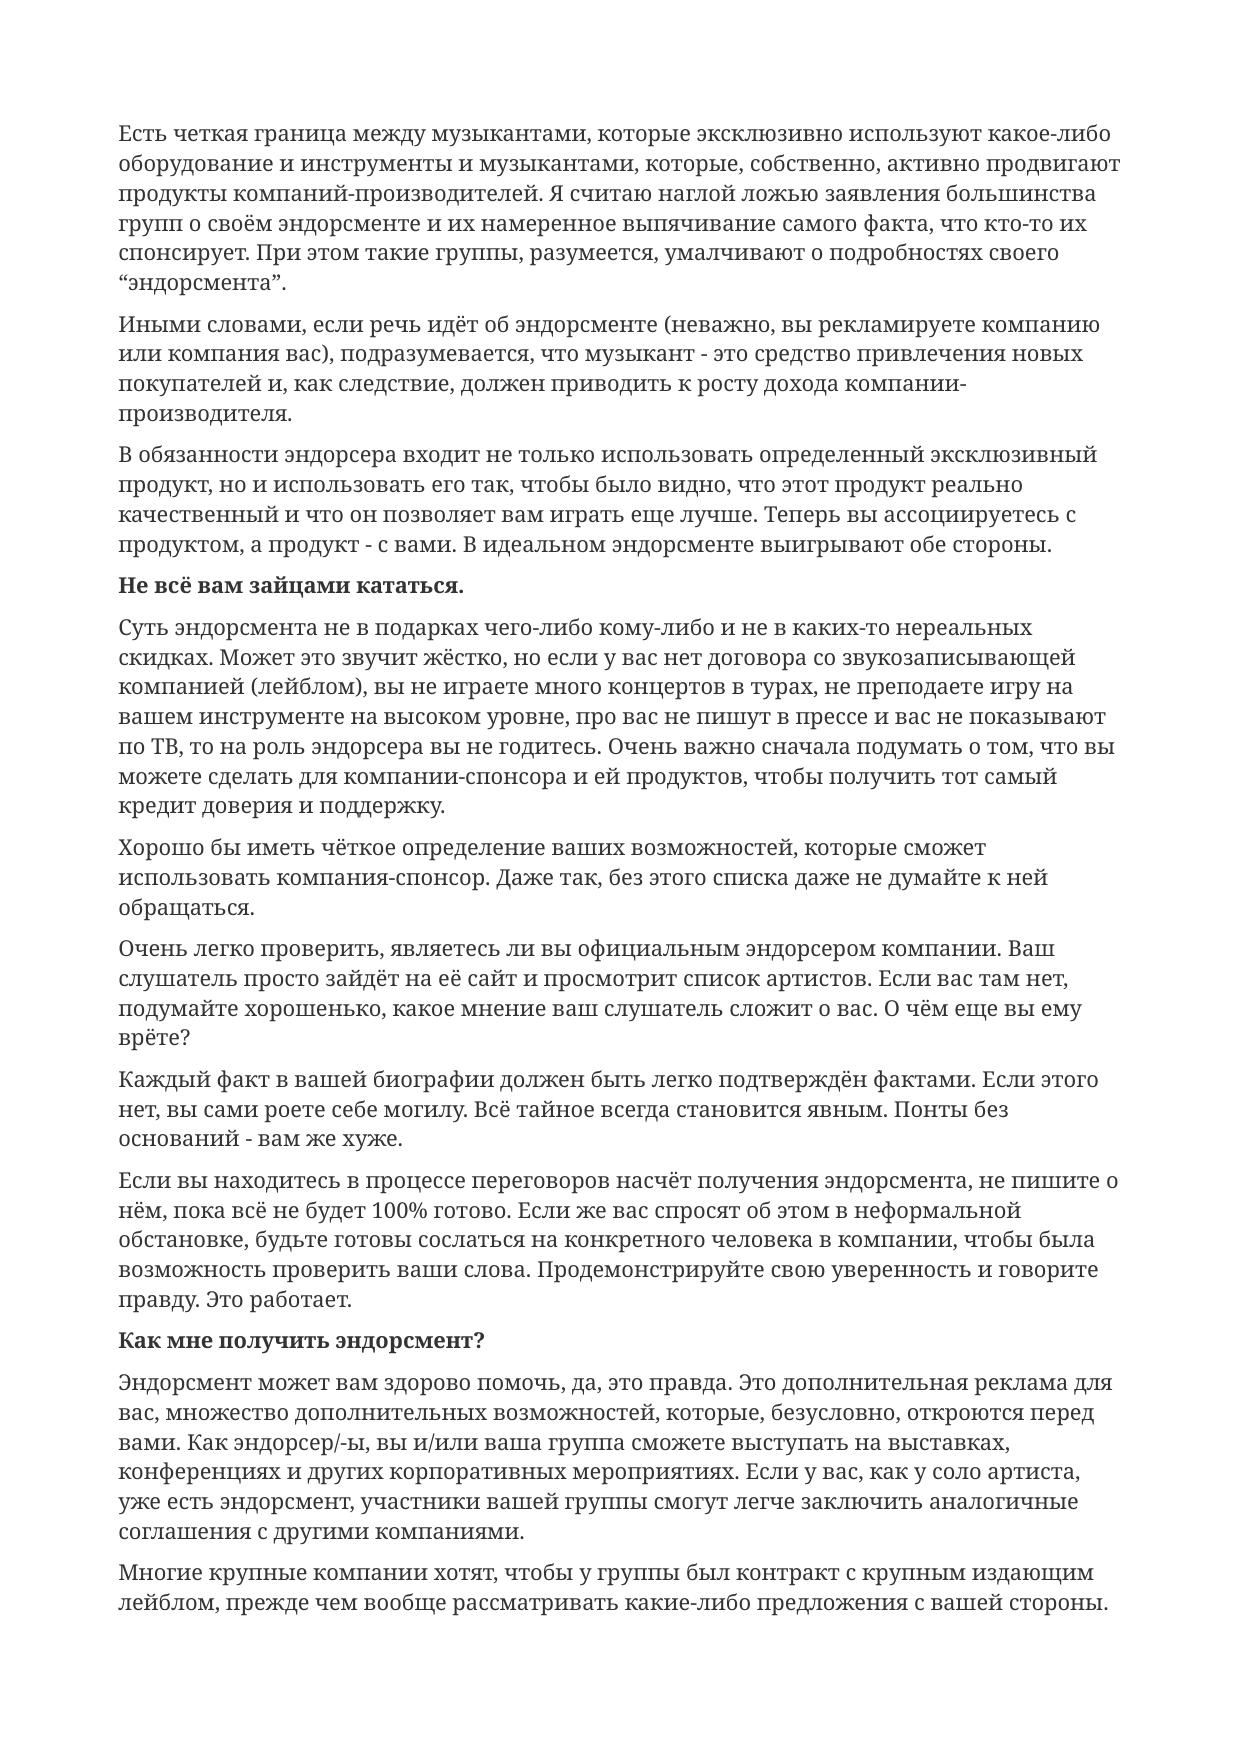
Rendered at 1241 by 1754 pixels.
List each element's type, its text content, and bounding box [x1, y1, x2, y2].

text Иными словами, если речь идёт об эндорсменте (неважно, вы рекламируете компанию или компания вас), подразумевается, что музыкант - это средство привлечения новых покупателей и, как следствие, должен приводить к росту дохода компании-производителя. [118, 308, 1122, 428]
text Есть четкая граница между музыкантами, которые эксклюзивно используют какое-либо оборудование и инструменты и музыкантами, которые, собственно, активно продвигают продукты компаний-производителей. Я считаю наглой ложью заявления большинства групп о своём эндорсменте и их намеренное выпячивание самого факта, что кто-то их спонсирует. При этом такие группы, разумеется, умалчивают о подробностях своего “эндорсмента”. [118, 118, 1122, 297]
text Эндорсмент может вам здорово помочь, да, это правда. Это дополнительная реклама для вас, множество дополнительных возможностей, которые, безусловно, откроются перед вами. Как эндорсер/-ы, вы и/или ваша группа сможете выступать на выставках, конференциях и других корпоративных мероприятиях. Если у вас, как у соло артиста, уже есть эндорсмент, участники вашей группы смогут легче заключить аналогичные соглашения с другими компаниями. [118, 1367, 1122, 1546]
text Многие крупные компании хотят, чтобы у группы был контракт с крупным издающим лейблом, прежде чем вообще рассматривать какие-либо предложения с вашей стороны. [118, 1557, 1122, 1617]
text Хорошо бы иметь чёткое определение ваших возможностей, которые сможет использовать компания-спонсор. Даже так, без этого списка даже не думайте к ней обращаться. [118, 832, 1122, 921]
text Очень легко проверить, являетесь ли вы официальным эндорсером компании. Ваш слушатель просто зайдёт на её сайт и просмотрит список артистов. Если вас там нет, подумайте хорошенько, какое мнение ваш слушатель сложит о вас. О чём еще вы ему врёте? [118, 933, 1122, 1052]
text Как мне получить эндорсмент? [118, 1325, 1122, 1355]
text Суть эндорсмента не в подарках чего-либо кому-либо и не в каких-то нереальных скидках. Может это звучит жёстко, но если у вас нет договора со звукозаписывающей компанией (лейблом), вы не играете много концертов в турах, не преподаете игру на вашем инструменте на высоком уровне, про вас не пишут в прессе и вас не показывают по ТВ, то на роль эндорсера вы не годитесь. Очень важно сначала подумать о том, что вы можете сделать для компании-спонсора и ей продуктов, чтобы получить тот самый кредит доверия и поддержку. [118, 612, 1122, 820]
text В обязанности эндорсера входит не только использовать определенный эксклюзивный продукт, но и использовать его так, чтобы было видно, что этот продукт реально качественный и что он позволяет вам играть еще лучше. Теперь вы ассоциируетесь с продуктом, а продукт - с вами. В идеальном эндорсменте выигрывают обе стороны. [118, 439, 1122, 558]
text Если вы находитесь в процессе переговоров насчёт получения эндорсмента, не пишите о нём, пока всё не будет 100% готово. Если же вас спросят об этом в неформальной обстановке, будьте готовы сослаться на конкретного человека в компании, чтобы была возможность проверить ваши слова. Продемонстрируйте свою уверенность и говорите правду. Это работает. [118, 1165, 1122, 1314]
text Не всё вам зайцами кататься. [118, 570, 1122, 600]
text Каждый факт в вашей биографии должен быть легко подтверждён фактами. Если этого нет, вы сами роете себе могилу. Всё тайное всегда становится явным. Понты без оснований - вам же хуже. [118, 1064, 1122, 1153]
